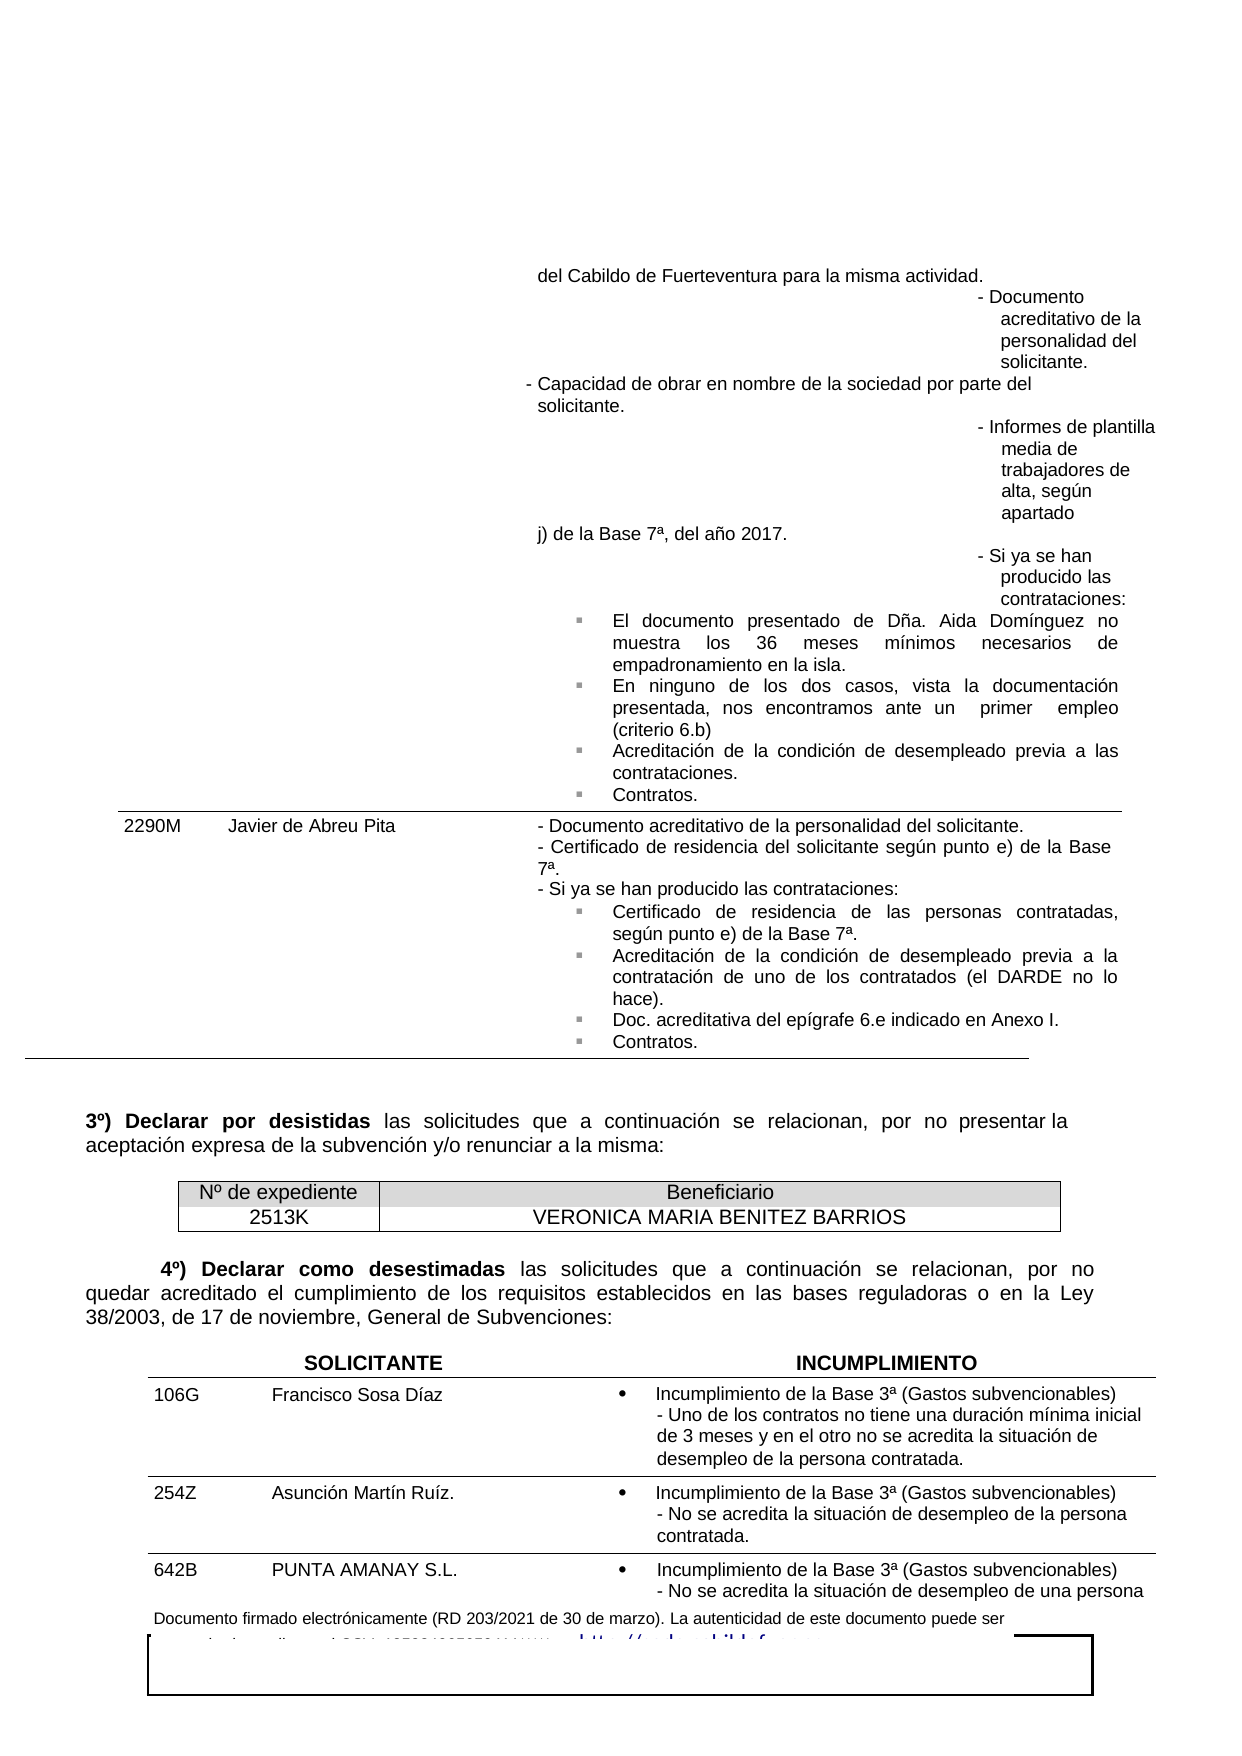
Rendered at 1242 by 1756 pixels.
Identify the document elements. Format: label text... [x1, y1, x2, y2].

text 4º) Declarar como desestimadas las solicitudes que a continuación se relacionan, por no quedar acreditado el cumplimiento de los requisitos establecidos en las bases reguladoras o en la Ley 38/2003, de 17 de noviembre, General de Subvenciones: [85, 1256, 1094, 1329]
table_cell contratada. [539, 1525, 1156, 1553]
table_header Nº de expediente [179, 1182, 379, 1205]
table_cell [236, 1426, 539, 1448]
table_cell - Certificado de residencia del solicitante según punto e) de la Base [466, 838, 1122, 859]
table_header Beneficiario [380, 1182, 1060, 1205]
table_header INCUMPLIMIENTO [539, 1343, 1156, 1377]
list Si ya se han producido las contrataciones: [977, 545, 1169, 610]
text j) de la Base 7ª, del año 2017. [537, 524, 1169, 545]
table_cell Incumplimiento de la Base 3ª (Gastos subvencionables) - No se acredita la situación de desempleo de la persona [539, 1477, 1156, 1525]
table_cell 254Z [148, 1477, 236, 1525]
table_cell 2513K [179, 1207, 379, 1231]
list Informes de plantilla media de trabajadores de alta, según apartado [977, 416, 1169, 524]
table_cell PUNTA AMANAY S.L. [236, 1554, 539, 1602]
list Certificado de residencia de las personas contratadas, según punto e) de la Base 7ª. [575, 901, 1118, 944]
table_cell [148, 1448, 236, 1476]
list Contratos. [575, 1031, 1169, 1052]
list Doc. acreditativa del epígrafe 6.e indicado en Anexo I. [575, 1009, 1169, 1031]
table_cell Incumplimiento de la Base 3ª (Gastos subvencionables) - No se acredita la situación de desempleo de una persona [539, 1554, 1156, 1602]
table_cell [236, 1448, 539, 1476]
table_header SOLICITANTE [236, 1343, 539, 1377]
list Acreditación de la condición de desempleado previa a la contratación de uno de los contratados (el DARDE no lo hace). [575, 944, 1118, 1009]
table_header - Documento acreditativo de la personalidad del solicitante. [466, 812, 1122, 837]
table_cell 106G [148, 1378, 236, 1426]
table_cell 7ª. [466, 859, 1122, 881]
list Contratos. [575, 783, 1169, 805]
table_cell VERONICA MARIA BENITEZ BARRIOS [380, 1207, 1060, 1231]
table_header Javier de Abreu Pita [205, 812, 466, 837]
list Capacidad de obrar en nombre de la sociedad por parte del solicitante. [526, 373, 1053, 416]
table_cell Asunción Martín Ruíz. [236, 1477, 539, 1525]
table_cell [148, 1426, 236, 1448]
list Acreditación de la condición de desempleado previa a las contrataciones. [575, 740, 1119, 783]
table_cell de 3 meses y en el otro no se acredita la situación de [539, 1426, 1156, 1448]
list En ninguno de los dos casos, vista la documentación presentada, nos encontramos ante un primer empleo (criterio 6.b) [575, 675, 1119, 740]
table_cell [148, 1525, 236, 1553]
table_header [148, 1343, 236, 1377]
table_cell - Si ya se han producido las contrataciones: [466, 881, 1122, 899]
table_cell [118, 838, 466, 899]
table_header 2290M [118, 812, 205, 837]
table_cell [236, 1525, 539, 1553]
table_cell desempleo de la persona contratada. [539, 1448, 1156, 1476]
list El documento presentado de Dña. Aida Domínguez no muestra los 36 meses mínimos necesarios de empadronamiento en la isla. [575, 610, 1119, 675]
table_cell Francisco Sosa Díaz [236, 1378, 539, 1426]
table_cell 642B [148, 1554, 236, 1602]
text del Cabildo de Fuerteventura para la misma actividad. [537, 265, 1169, 287]
text 3º) Declarar por desistidas las solicitudes que a continuación se relacionan, por no presentar la aceptación expresa de la subvención y/o renunciar a la misma: [85, 1109, 1149, 1157]
table_cell Incumplimiento de la Base 3ª (Gastos subvencionables) - Uno de los contratos no tiene una duración mínima inicial [539, 1378, 1156, 1426]
list Documento acreditativo de la personalidad del solicitante. [977, 287, 1169, 373]
